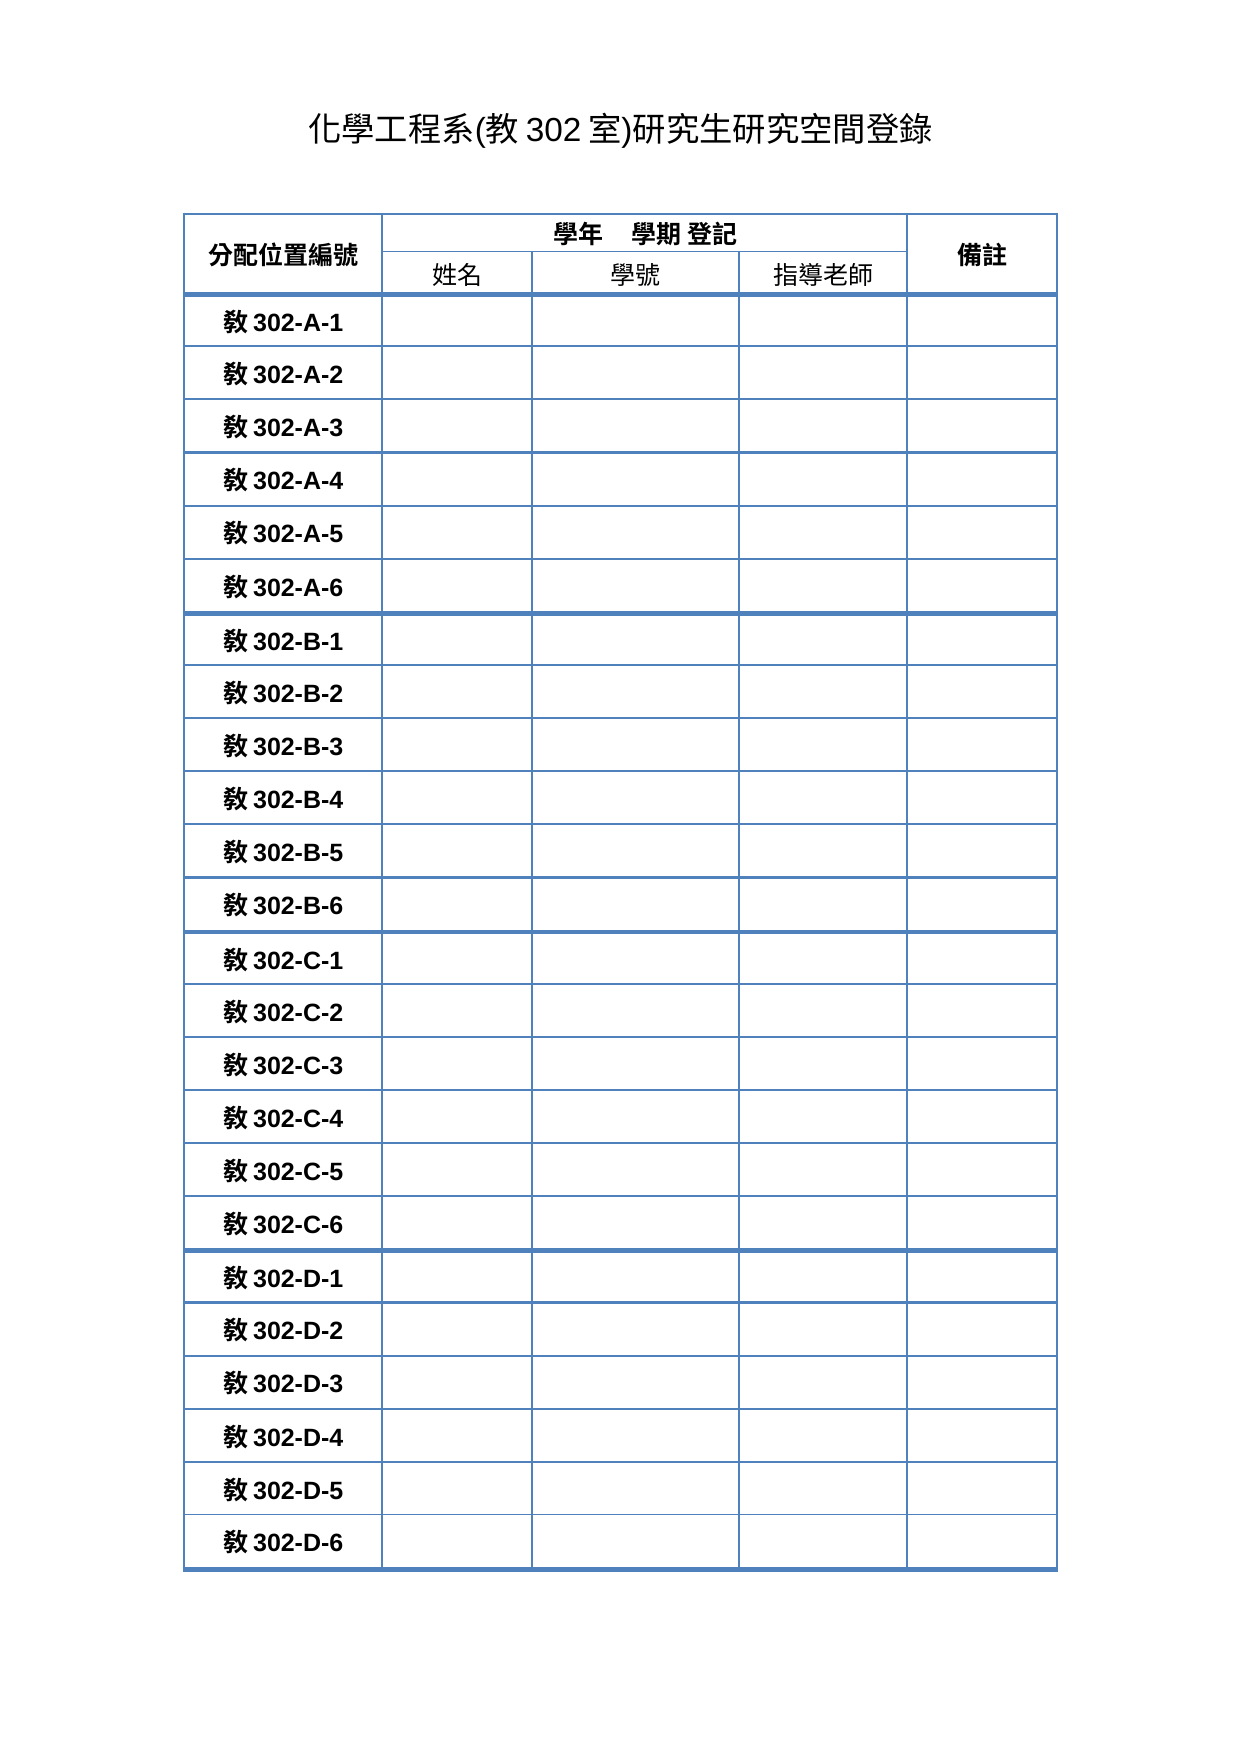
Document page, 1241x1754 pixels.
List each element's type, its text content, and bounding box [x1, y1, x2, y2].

table_cell 敎302-A-4 [185, 454, 381, 504]
table_cell [908, 1197, 1056, 1248]
table_cell [383, 772, 531, 823]
table_cell [533, 347, 738, 398]
table_cell [740, 719, 906, 770]
table_cell 敎302-C-3 [185, 1038, 381, 1089]
table_cell 敎302-C-4 [185, 1091, 381, 1142]
table_cell [740, 1410, 906, 1461]
table_cell [383, 719, 531, 770]
table_cell [908, 934, 1056, 983]
table_cell 敎302-A-2 [185, 347, 381, 398]
table_cell [533, 1304, 738, 1354]
table_cell [533, 719, 738, 770]
table_cell [908, 1304, 1056, 1354]
table_cell 敎302-B-3 [185, 719, 381, 770]
table_cell [908, 507, 1056, 558]
table_cell [383, 616, 531, 664]
table_cell [383, 934, 531, 983]
table_cell [383, 1038, 531, 1089]
table_cell [908, 772, 1056, 823]
table_cell [740, 297, 906, 345]
table_cell [740, 934, 906, 983]
table_cell [908, 347, 1056, 398]
table_cell [740, 400, 906, 451]
table_cell [740, 1304, 906, 1354]
table_cell [740, 616, 906, 664]
table_cell 敎302-C-1 [185, 934, 381, 983]
table_cell [383, 1357, 531, 1408]
table_cell 敎302-C-2 [185, 985, 381, 1036]
table_cell [908, 1463, 1056, 1514]
table_cell 敎302-D-5 [185, 1463, 381, 1514]
table_header 分配位置編號 [185, 215, 381, 292]
table_cell [740, 985, 906, 1036]
table_cell [383, 825, 531, 876]
table_cell 敎302-A-5 [185, 507, 381, 558]
table_cell [533, 825, 738, 876]
table_cell 敎302-D-3 [185, 1357, 381, 1408]
table_cell [533, 879, 738, 929]
table_cell 學號 [533, 252, 738, 292]
table_cell [533, 297, 738, 345]
table_cell [383, 297, 531, 345]
table_cell [383, 1144, 531, 1195]
table_cell [383, 560, 531, 611]
table_cell [908, 1144, 1056, 1195]
table_cell [383, 1463, 531, 1514]
table_cell [533, 772, 738, 823]
table_cell 敎302-C-5 [185, 1144, 381, 1195]
text 化學工程系(教302室)研究生研究空間登錄 [75, 89, 1165, 164]
table_cell 敎302-D-4 [185, 1410, 381, 1461]
table_cell 敎302-C-6 [185, 1197, 381, 1248]
table_cell [740, 666, 906, 717]
table_cell [533, 934, 738, 983]
table_cell 指導老師 [740, 252, 906, 292]
table_cell [533, 507, 738, 558]
table_cell [908, 616, 1056, 664]
table_cell 姓名 [383, 252, 531, 292]
table_cell 敎302-B-1 [185, 616, 381, 664]
table_cell 敎302-A-1 [185, 297, 381, 345]
table_cell 敎302-D-6 [185, 1515, 381, 1567]
table_cell [740, 772, 906, 823]
table_cell [908, 297, 1056, 345]
table_cell [383, 1197, 531, 1248]
table_cell [740, 560, 906, 611]
table_cell [533, 400, 738, 451]
table_cell [533, 560, 738, 611]
table_cell [908, 879, 1056, 929]
table_cell [383, 400, 531, 451]
table_cell [908, 1038, 1056, 1089]
table_cell [740, 1091, 906, 1142]
table_cell [908, 1357, 1056, 1408]
table_cell [908, 1091, 1056, 1142]
table_cell [533, 985, 738, 1036]
table_cell [740, 1463, 906, 1514]
table_cell [533, 454, 738, 504]
table_cell [383, 1410, 531, 1461]
table_cell [533, 1144, 738, 1195]
table_cell [740, 347, 906, 398]
table_cell [383, 454, 531, 504]
table_cell 敎302-D-2 [185, 1304, 381, 1354]
table_cell [383, 1304, 531, 1354]
table_cell [740, 507, 906, 558]
table_cell [908, 1410, 1056, 1461]
table_cell [908, 454, 1056, 504]
table_cell [383, 347, 531, 398]
table_cell [908, 985, 1056, 1036]
table_cell [533, 1515, 738, 1567]
table_cell [740, 1197, 906, 1248]
table_cell 敎302-A-3 [185, 400, 381, 451]
table_cell 敎302-A-6 [185, 560, 381, 611]
table_cell [383, 507, 531, 558]
table_cell [908, 666, 1056, 717]
table_cell [383, 879, 531, 929]
table_cell [908, 400, 1056, 451]
table_cell [740, 1038, 906, 1089]
table_cell [533, 1038, 738, 1089]
table_cell [383, 1515, 531, 1567]
table_cell 敎302-D-1 [185, 1253, 381, 1301]
table_cell [533, 1463, 738, 1514]
table_cell [533, 1253, 738, 1301]
table_cell 敎302-B-5 [185, 825, 381, 876]
table_cell [740, 825, 906, 876]
table_cell [533, 666, 738, 717]
table_cell 敎302-B-2 [185, 666, 381, 717]
table_cell [383, 1091, 531, 1142]
table_cell [533, 1091, 738, 1142]
table_cell 敎302-B-4 [185, 772, 381, 823]
table_cell [740, 1357, 906, 1408]
table_cell [908, 1253, 1056, 1301]
table_cell [740, 454, 906, 504]
table_cell [908, 1515, 1056, 1567]
table_cell [740, 879, 906, 929]
table_cell [383, 666, 531, 717]
table_cell 敎302-B-6 [185, 879, 381, 929]
table_cell [908, 560, 1056, 611]
table_cell [740, 1253, 906, 1301]
table_cell [383, 985, 531, 1036]
table_header 學年 學期 登記 [383, 215, 906, 251]
table_cell [740, 1515, 906, 1567]
table_cell [383, 1253, 531, 1301]
table_cell [533, 1357, 738, 1408]
table_header 備註 [908, 215, 1056, 292]
table_cell [740, 1144, 906, 1195]
table_cell [908, 719, 1056, 770]
table_cell [533, 616, 738, 664]
table_cell [533, 1197, 738, 1248]
table_cell [533, 1410, 738, 1461]
table_cell [908, 825, 1056, 876]
